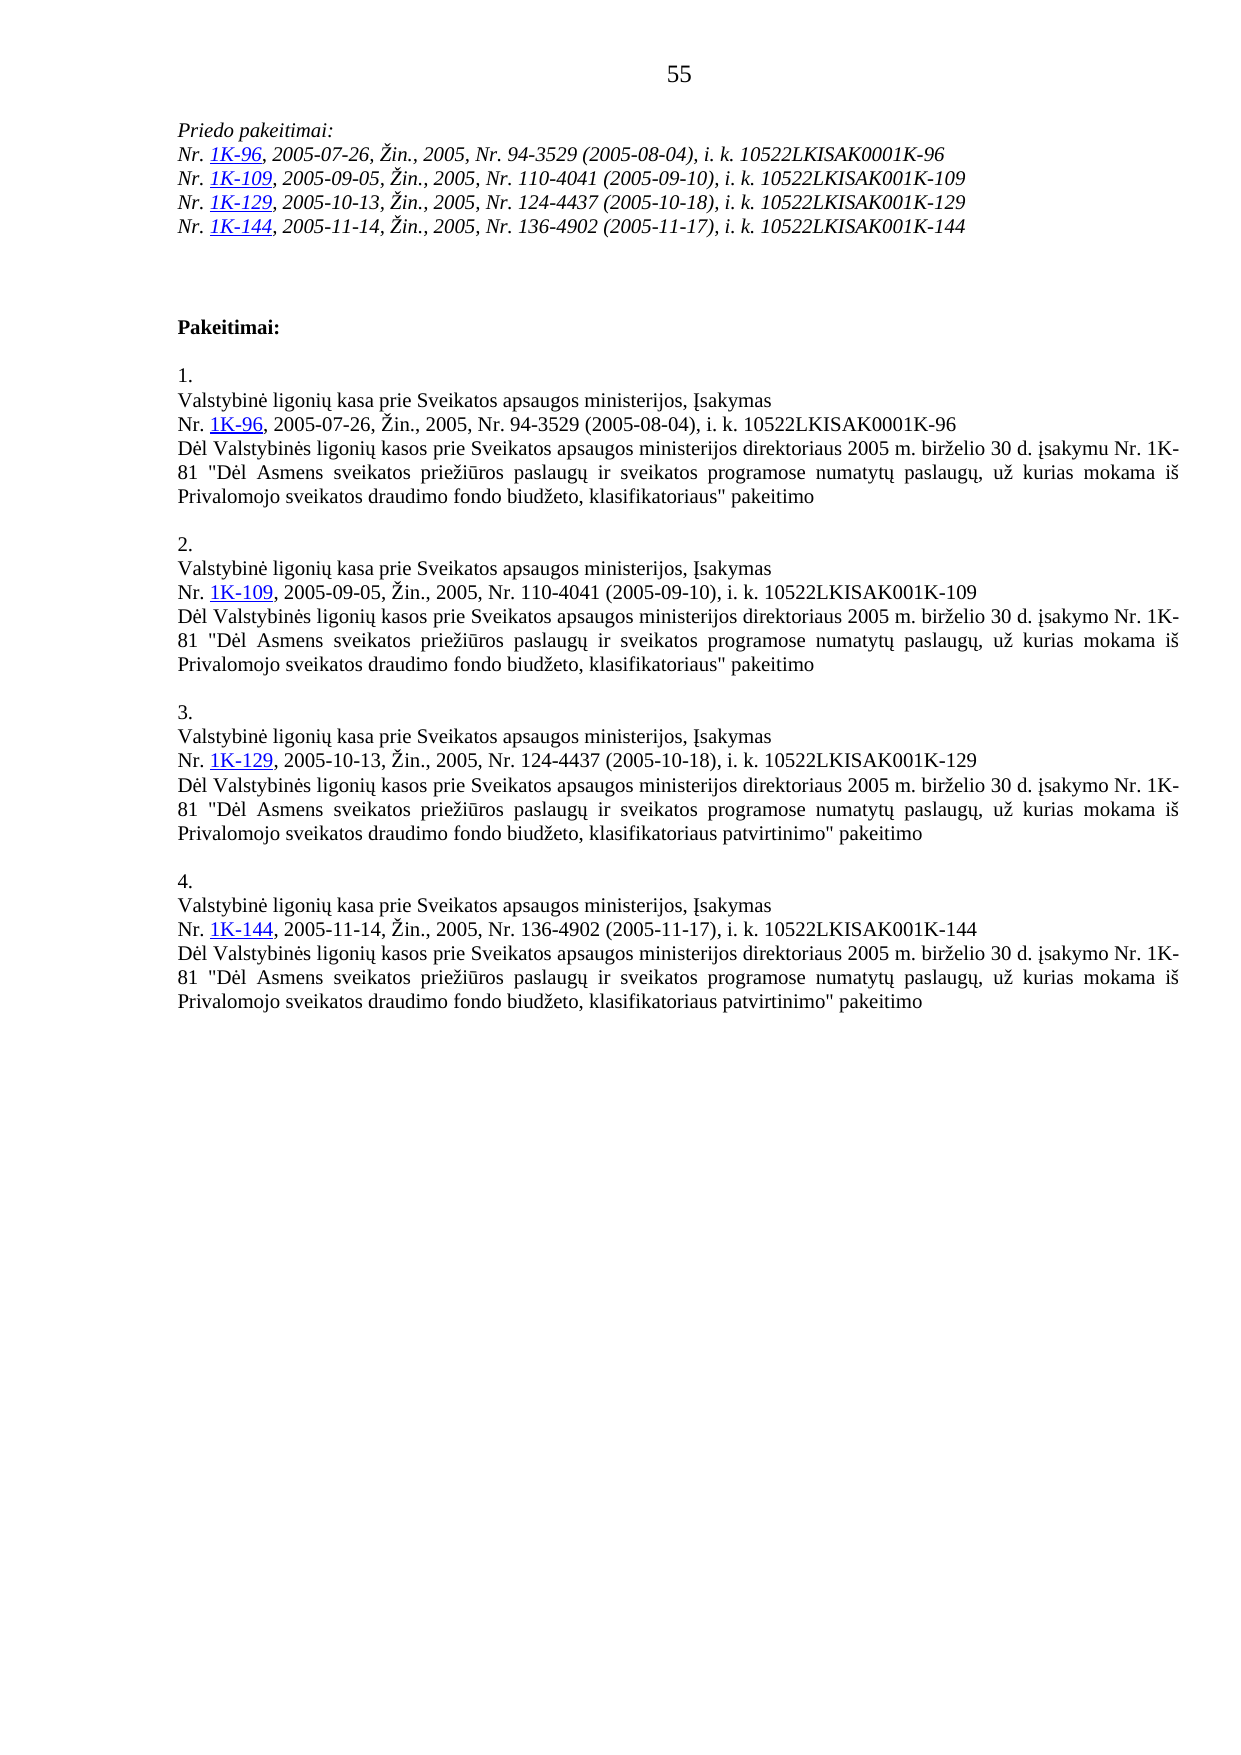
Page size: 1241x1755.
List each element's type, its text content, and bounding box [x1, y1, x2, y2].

text 3. [177, 700, 1181, 724]
text Nr. 1K-109, 2005-09-05, Žin., 2005, Nr. 110-4041 (2005-09-10), i. k. 10522LKISAK001K-109 [177, 166, 1181, 190]
text Pakeitimai: [177, 315, 1181, 339]
text Priedo pakeitimai: [177, 118, 1181, 142]
text Valstybinė ligonių kasa prie Sveikatos apsaugos ministerijos, Įsakymas [177, 893, 1181, 917]
text Nr. 1K-129, 2005-10-13, Žin., 2005, Nr. 124-4437 (2005-10-18), i. k. 10522LKISAK001K-129 [177, 748, 1181, 772]
text Valstybinė ligonių kasa prie Sveikatos apsaugos ministerijos, Įsakymas [177, 387, 1181, 412]
text Nr. 1K-129, 2005-10-13, Žin., 2005, Nr. 124-4437 (2005-10-18), i. k. 10522LKISAK001K-129 [177, 190, 1181, 214]
text Valstybinė ligonių kasa prie Sveikatos apsaugos ministerijos, Įsakymas [177, 724, 1181, 748]
text Dėl Valstybinės ligonių kasos prie Sveikatos apsaugos ministerijos direktoriaus 2005 m. birželio 30 d. įsakymo Nr. 1K-81 "Dėl Asmens sveikatos priežiūros paslaugų ir sveikatos programose numatytų paslaugų, už kurias mokama iš Privalomojo sveikatos draudimo fondo biudžeto, klasifikatoriaus" pakeitimo [177, 604, 1181, 676]
text Dėl Valstybinės ligonių kasos prie Sveikatos apsaugos ministerijos direktoriaus 2005 m. birželio 30 d. įsakymo Nr. 1K-81 "Dėl Asmens sveikatos priežiūros paslaugų ir sveikatos programose numatytų paslaugų, už kurias mokama iš Privalomojo sveikatos draudimo fondo biudžeto, klasifikatoriaus patvirtinimo" pakeitimo [177, 772, 1181, 845]
text Dėl Valstybinės ligonių kasos prie Sveikatos apsaugos ministerijos direktoriaus 2005 m. birželio 30 d. įsakymo Nr. 1K-81 "Dėl Asmens sveikatos priežiūros paslaugų ir sveikatos programose numatytų paslaugų, už kurias mokama iš Privalomojo sveikatos draudimo fondo biudžeto, klasifikatoriaus patvirtinimo" pakeitimo [177, 941, 1181, 1013]
text 2. [177, 532, 1181, 556]
text Dėl Valstybinės ligonių kasos prie Sveikatos apsaugos ministerijos direktoriaus 2005 m. birželio 30 d. įsakymu Nr. 1K-81 "Dėl Asmens sveikatos priežiūros paslaugų ir sveikatos programose numatytų paslaugų, už kurias mokama iš Privalomojo sveikatos draudimo fondo biudžeto, klasifikatoriaus" pakeitimo [177, 436, 1181, 508]
text Nr. 1K-96, 2005-07-26, Žin., 2005, Nr. 94-3529 (2005-08-04), i. k. 10522LKISAK0001K-96 [177, 412, 1181, 436]
text Nr. 1K-144, 2005-11-14, Žin., 2005, Nr. 136-4902 (2005-11-17), i. k. 10522LKISAK001K-144 [177, 214, 1181, 238]
text Nr. 1K-109, 2005-09-05, Žin., 2005, Nr. 110-4041 (2005-09-10), i. k. 10522LKISAK001K-109 [177, 580, 1181, 604]
text Valstybinė ligonių kasa prie Sveikatos apsaugos ministerijos, Įsakymas [177, 556, 1181, 580]
text 1. [177, 363, 1181, 387]
text Nr. 1K-144, 2005-11-14, Žin., 2005, Nr. 136-4902 (2005-11-17), i. k. 10522LKISAK001K-144 [177, 917, 1181, 941]
text Nr. 1K-96, 2005-07-26, Žin., 2005, Nr. 94-3529 (2005-08-04), i. k. 10522LKISAK0001K-96 [177, 142, 1181, 166]
text 4. [177, 869, 1181, 893]
